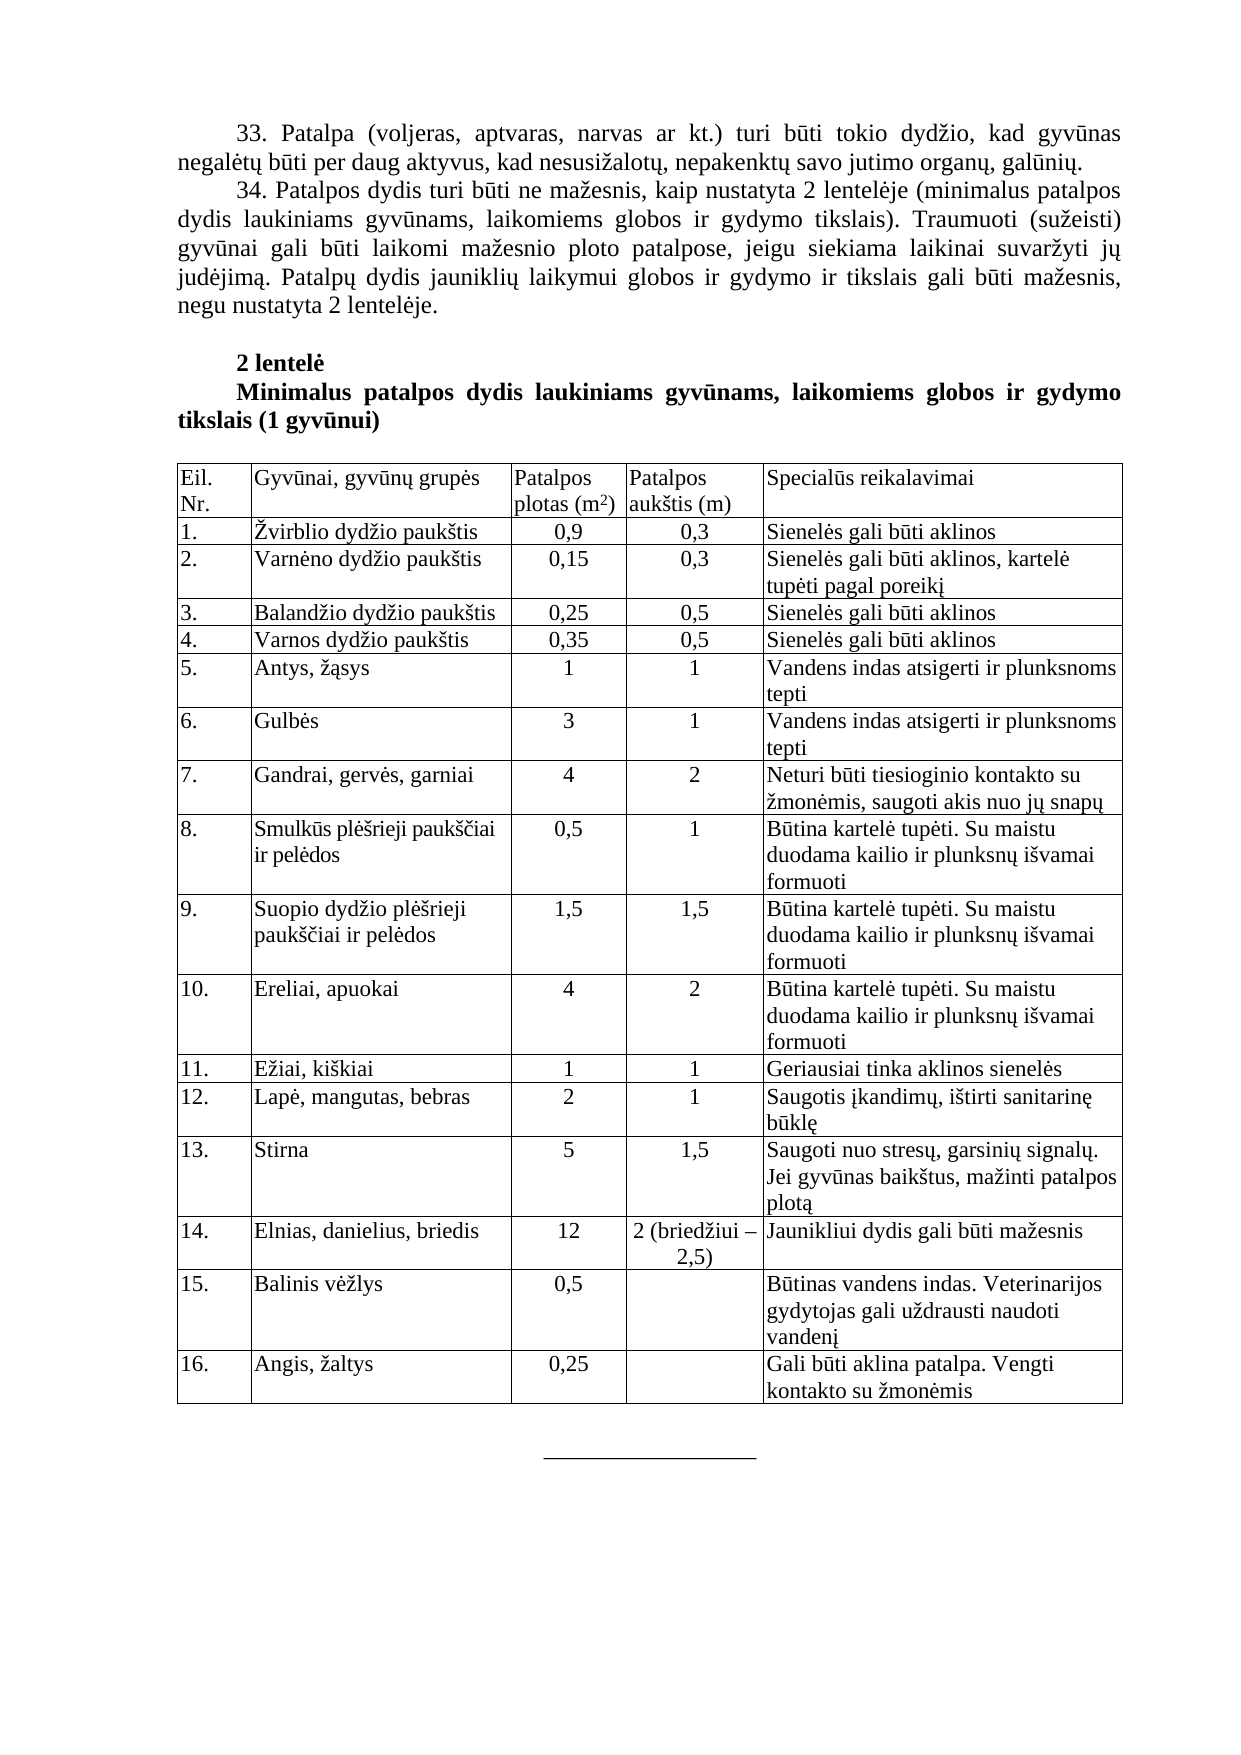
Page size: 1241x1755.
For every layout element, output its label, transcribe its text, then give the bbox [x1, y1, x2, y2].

text _________________ [177, 1433, 1122, 1462]
text 33. Patalpa (voljeras, aptvaras, narvas ar kt.) turi būti tokio dydžio, kad gyvūnas negalėtų būti per daug aktyvus, kad nesusižalotų, nepakenktų savo jutimo organų, galūnių. [177, 118, 1122, 176]
table_cell 8. [178, 815, 251, 894]
table_cell 1 [627, 815, 763, 894]
table_cell 2 [627, 975, 763, 1054]
table_cell Sienelės gali būti aklinos, kartelė tupėti pagal poreikį [764, 545, 1122, 598]
table_cell Būtinas vandens indas. Veterinarijos gydytojas gali uždrausti naudoti vandenį [764, 1270, 1122, 1349]
table_cell 5. [178, 654, 251, 707]
table_cell 12. [178, 1083, 251, 1136]
table_cell Gali būti aklina patalpa. Vengti kontakto su žmonėmis [764, 1351, 1122, 1403]
table_cell 15. [178, 1270, 251, 1349]
table_cell Stirna [252, 1137, 511, 1216]
table_cell 0,5 [512, 815, 626, 894]
table_cell 1,5 [627, 1137, 763, 1216]
table_cell Ežiai, kiškiai [252, 1055, 511, 1082]
table_cell 1 [627, 1055, 763, 1082]
table_header Patalpos plotas (m2) [512, 464, 626, 517]
table_cell 0,9 [512, 518, 626, 544]
table_cell Geriausiai tinka aklinos sienelės [764, 1055, 1122, 1082]
table_cell 4. [178, 626, 251, 653]
table_cell 12 [512, 1217, 626, 1269]
table_cell Neturi būti tiesioginio kontakto su žmonėmis, saugoti akis nuo jų snapų [764, 761, 1122, 814]
table_cell Balinis vėžlys [252, 1270, 511, 1349]
table_cell [627, 1270, 763, 1349]
table_header Patalpos aukštis (m) [627, 464, 763, 517]
table_cell 9. [178, 895, 251, 974]
table_cell 0,3 [627, 518, 763, 544]
table_cell Būtina kartelė tupėti. Su maistu duodama kailio ir plunksnų išvamai formuoti [764, 975, 1122, 1054]
table_cell 7. [178, 761, 251, 814]
table_cell Angis, žaltys [252, 1351, 511, 1403]
table_cell Vandens indas atsigerti ir plunksnoms tepti [764, 654, 1122, 707]
table_header Specialūs reikalavimai [764, 464, 1122, 517]
table_cell 0,5 [627, 626, 763, 653]
table_cell 1 [512, 1055, 626, 1082]
table_cell 13. [178, 1137, 251, 1216]
table_cell Elnias, danielius, briedis [252, 1217, 511, 1269]
table_cell Žvirblio dydžio paukštis [252, 518, 511, 544]
table_cell 1 [512, 654, 626, 707]
table_cell Saugotis įkandimų, ištirti sanitarinę būklę [764, 1083, 1122, 1136]
table_cell Suopio dydžio plėšrieji paukščiai ir pelėdos [252, 895, 511, 974]
table_cell 1 [627, 1083, 763, 1136]
table_cell 4 [512, 975, 626, 1054]
table_cell 1 [627, 654, 763, 707]
table_cell Būtina kartelė tupėti. Su maistu duodama kailio ir plunksnų išvamai formuoti [764, 895, 1122, 974]
table_cell 0,25 [512, 1351, 626, 1403]
table_cell Ereliai, apuokai [252, 975, 511, 1054]
table_cell 1. [178, 518, 251, 544]
table_cell Sienelės gali būti aklinos [764, 518, 1122, 544]
table_cell 0,25 [512, 599, 626, 625]
table_cell 2 [627, 761, 763, 814]
table_cell 5 [512, 1137, 626, 1216]
table_cell 3. [178, 599, 251, 625]
table_cell Gandrai, gervės, garniai [252, 761, 511, 814]
table_cell 14. [178, 1217, 251, 1269]
table_cell 4 [512, 761, 626, 814]
table_cell 11. [178, 1055, 251, 1082]
table_cell 0,3 [627, 545, 763, 598]
text Minimalus patalpos dydis laukiniams gyvūnams, laikomiems globos ir gydymo tikslais (1 gyvūnui) [177, 377, 1122, 434]
table_cell 1 [627, 708, 763, 760]
table_cell [627, 1351, 763, 1403]
table_cell Balandžio dydžio paukštis [252, 599, 511, 625]
table_cell Jaunikliui dydis gali būti mažesnis [764, 1217, 1122, 1269]
table_cell 1,5 [627, 895, 763, 974]
table_cell 2 (briedžiui – 2,5) [627, 1217, 763, 1269]
table_cell 0,35 [512, 626, 626, 653]
table_cell Būtina kartelė tupėti. Su maistu duodama kailio ir plunksnų išvamai formuoti [764, 815, 1122, 894]
table_cell 0,5 [512, 1270, 626, 1349]
table_cell Varnėno dydžio paukštis [252, 545, 511, 598]
table_cell 3 [512, 708, 626, 760]
table_cell 0,5 [627, 599, 763, 625]
table_header Gyvūnai, gyvūnų grupės [252, 464, 511, 517]
table_cell 1,5 [512, 895, 626, 974]
table_cell Gulbės [252, 708, 511, 760]
table_cell Sienelės gali būti aklinos [764, 599, 1122, 625]
table_cell 2 [512, 1083, 626, 1136]
table_cell Antys, žąsys [252, 654, 511, 707]
table_cell Saugoti nuo stresų, garsinių signalų. Jei gyvūnas baikštus, mažinti patalpos plotą [764, 1137, 1122, 1216]
table_cell Sienelės gali būti aklinos [764, 626, 1122, 653]
text 2 lentelė [177, 348, 1122, 377]
table_cell Smulkūs plėšrieji paukščiai ir pelėdos [252, 815, 511, 894]
table_cell Lapė, mangutas, bebras [252, 1083, 511, 1136]
table_header Eil. Nr. [178, 464, 251, 517]
table_cell Varnos dydžio paukštis [252, 626, 511, 653]
table_cell 0,15 [512, 545, 626, 598]
table_cell 2. [178, 545, 251, 598]
table_cell 6. [178, 708, 251, 760]
text 34. Patalpos dydis turi būti ne mažesnis, kaip nustatyta 2 lentelėje (minimalus patalpos dydis laukiniams gyvūnams, laikomiems globos ir gydymo tikslais). Traumuoti (sužeisti) gyvūnai gali būti laikomi mažesnio ploto patalpose, jeigu siekiama laikinai suvaržyti jų judėjimą. Patalpų dydis jauniklių laikymui globos ir gydymo ir tikslais gali būti mažesnis, negu nustatyta 2 lentelėje. [177, 176, 1122, 319]
table_cell Vandens indas atsigerti ir plunksnoms tepti [764, 708, 1122, 760]
table_cell 16. [178, 1351, 251, 1403]
table_cell 10. [178, 975, 251, 1054]
